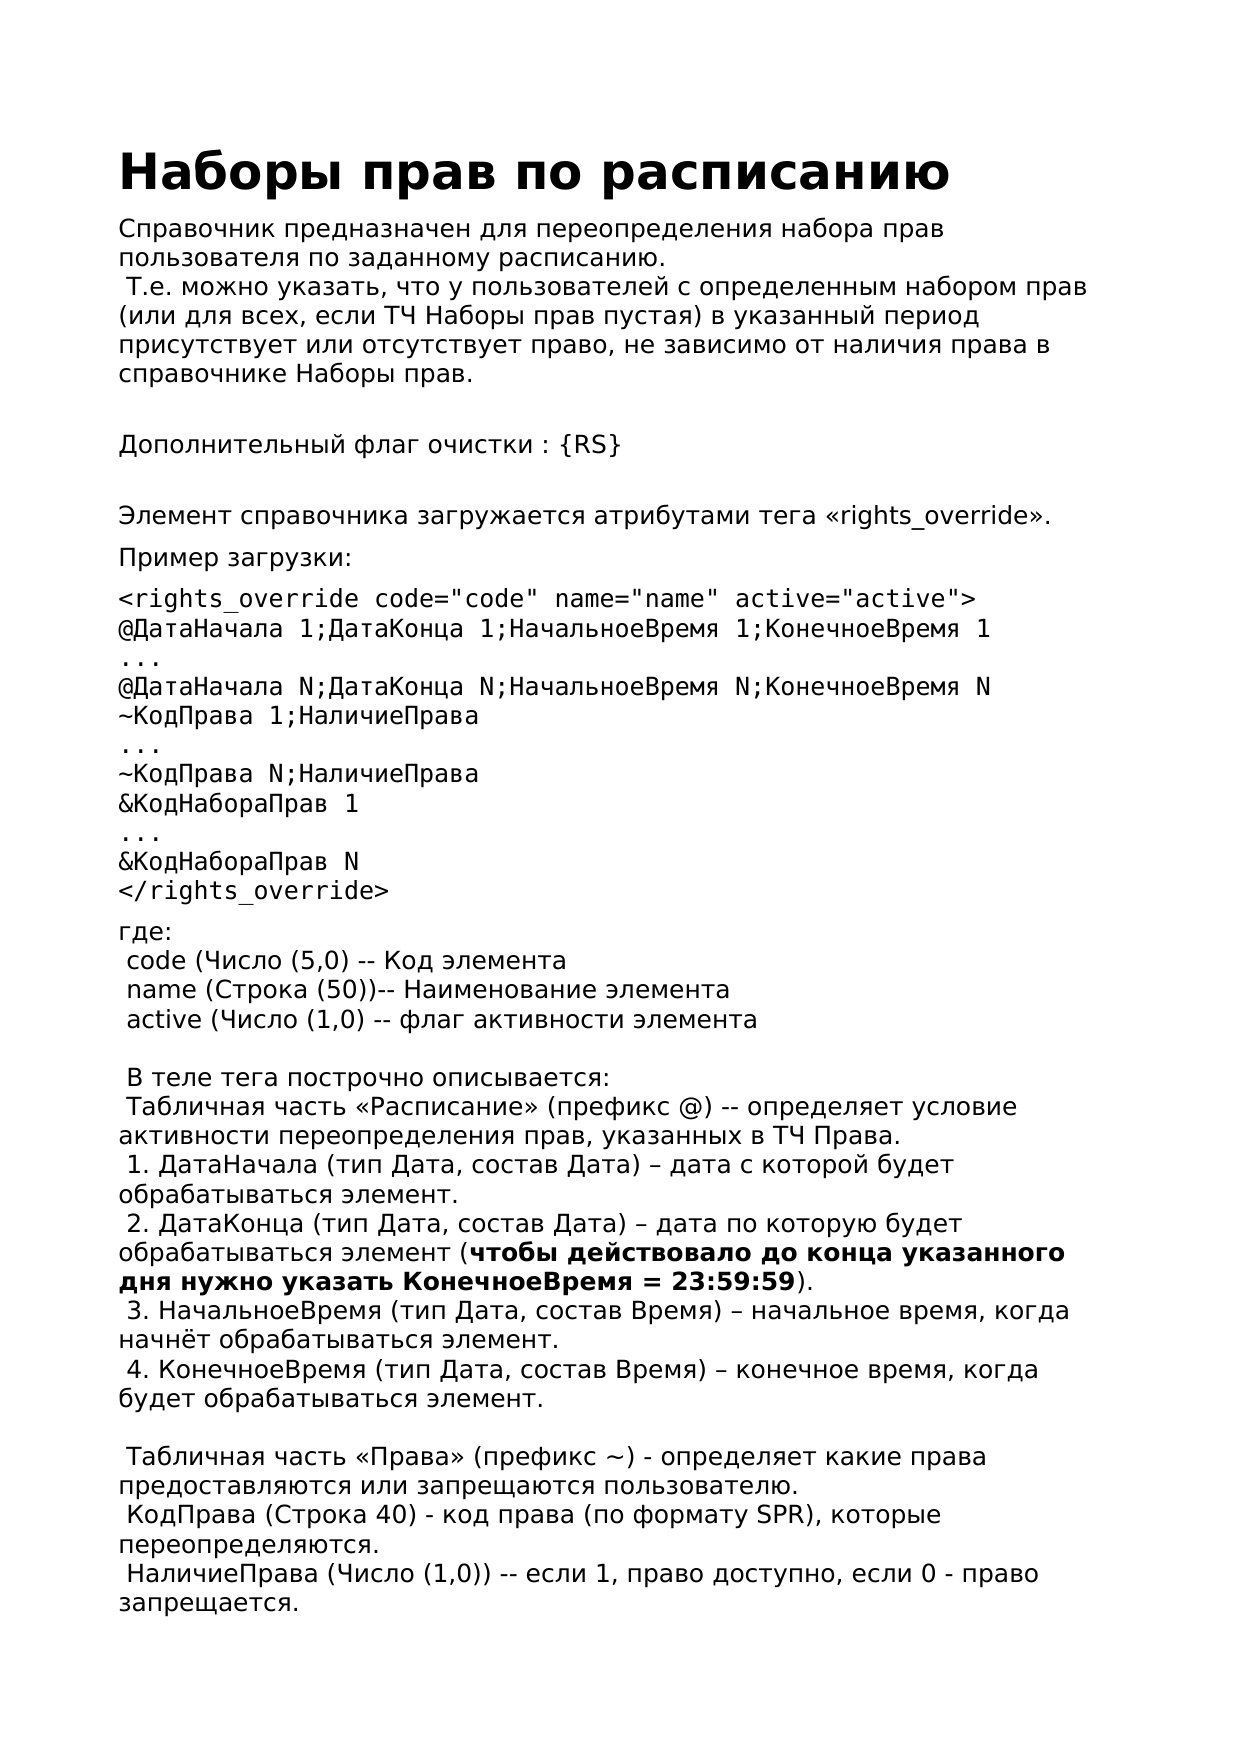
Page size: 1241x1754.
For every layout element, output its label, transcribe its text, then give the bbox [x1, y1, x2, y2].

text Элемент справочника загружается атрибутами тега «rights_override». [118, 501, 1122, 531]
text <rights_override code="code" name="name" active="active"> @ДатаНачала 1;ДатаКонца 1;НачальноеВремя 1;КонечноеВремя 1 ... @ДатаНачала N;ДатаКонца N;НачальноеВремя N;КонечноеВремя N ~КодПрава 1;НаличиеПрава ... ~КодПрава N;НаличиеПрава &КодНабораПрав 1 ... &КодНабораПрав N </rights_override> [118, 585, 1122, 906]
text Дополнительный флаг очистки : {RS} [118, 431, 1122, 489]
text где: code (Число (5,0) -- Код элемента name (Строка (50))-- Наименование элемента active (Число (1,0) -- флаг активности элемента В теле тега построчно описывается: Табличная часть «Расписание» (префикс @) -- определяет условие активности переопределения прав, указанных в ТЧ Права. 1. ДатаНачала (тип Дата, состав Дата) – дата с которой будет обрабатываться элемент. 2. ДатаКонца (тип Дата, состав Дата) – дата по которую будет обрабатываться элемент (чтобы действовало до конца указанного дня нужно указать КонечноеВремя = 23:59:59). 3. НачальноеВремя (тип Дата, состав Время) – начальное время, когда начнёт обрабатываться элемент. 4. КонечноеВремя (тип Дата, состав Время) – конечное время, когда будет обрабатываться элемент. Табличная часть «Права» (префикс ~) - определяет какие права предоставляются или запрещаются пользователю. КодПрава (Строка 40) - код права (по формату SPR), которые переопределяются. НаличиеПрава (Число (1,0)) -- если 1, право доступно, если 0 - право запрещается. [118, 917, 1122, 1617]
subtitle Наборы прав по расписанию [118, 143, 1122, 201]
text Справочник предназначен для переопределения набора прав пользователя по заданному расписанию. Т.е. можно указать, что у пользователей с определенным набором прав (или для всех, если ТЧ Наборы прав пустая) в указанный период присутствует или отсутствует право, не зависимо от наличия права в справочнике Наборы прав. [118, 214, 1122, 418]
text Пример загрузки: [118, 543, 1122, 572]
